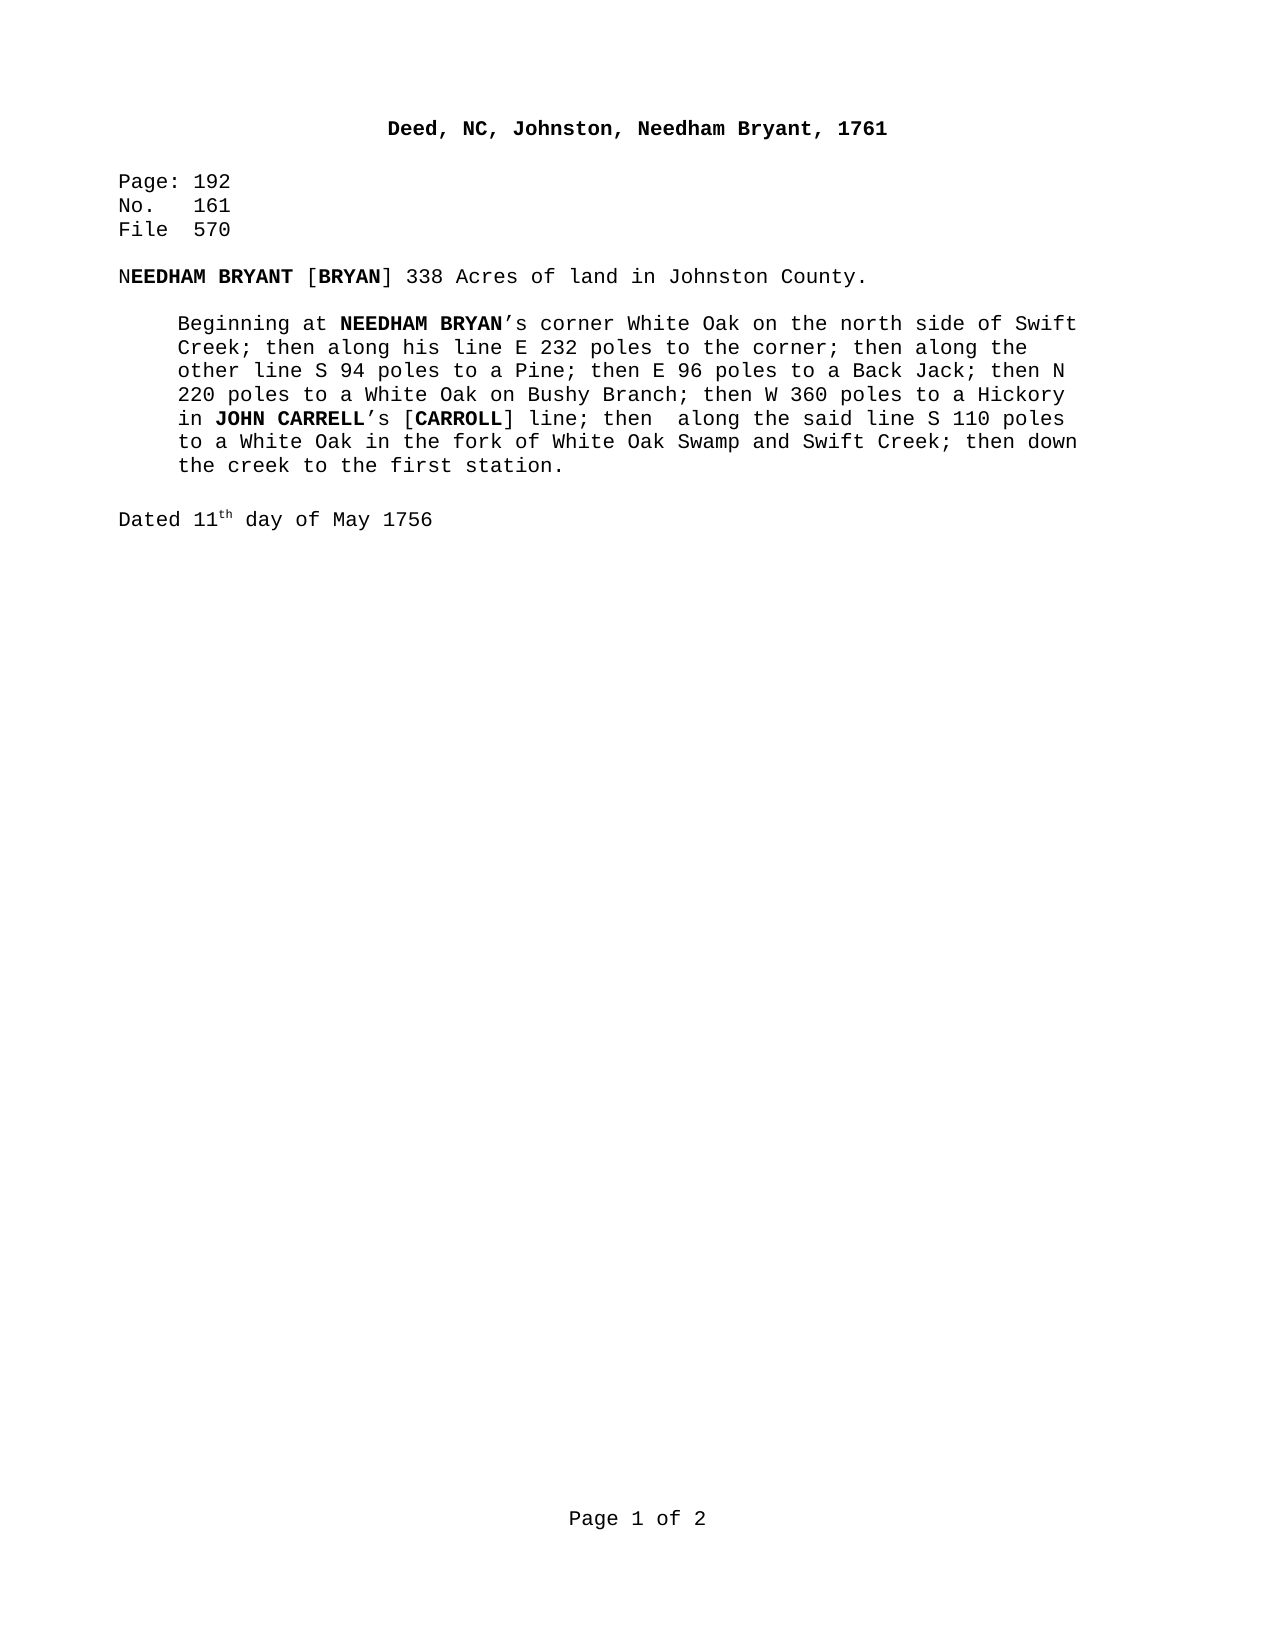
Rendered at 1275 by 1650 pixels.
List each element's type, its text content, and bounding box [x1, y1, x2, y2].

text File 570 [118, 218, 1157, 242]
text Beginning at NEEDHAM BRYAN’s corner White Oak on the north side of Swift Creek; then along his line E 232 poles to the corner; then along the other line S 94 poles to a Pine; then E 96 poles to a Back Jack; then N 220 poles to a White Oak on Bushy Branch; then W 360 poles to a Hickory in JOHN CARRELL’s [CARROLL] line; then along the said line S 110 poles to a White Oak in the fork of White Oak Swamp and Swift Creek; then down the creek to the first station. [177, 313, 1098, 479]
text Page: 192 [118, 171, 1157, 195]
text NEEDHAM BRYANT [BRYAN] 338 Acres of land in Johnston County. [118, 266, 1157, 289]
text No. 161 [118, 195, 1157, 218]
text Dated 11th day of May 1756 [118, 509, 1157, 532]
